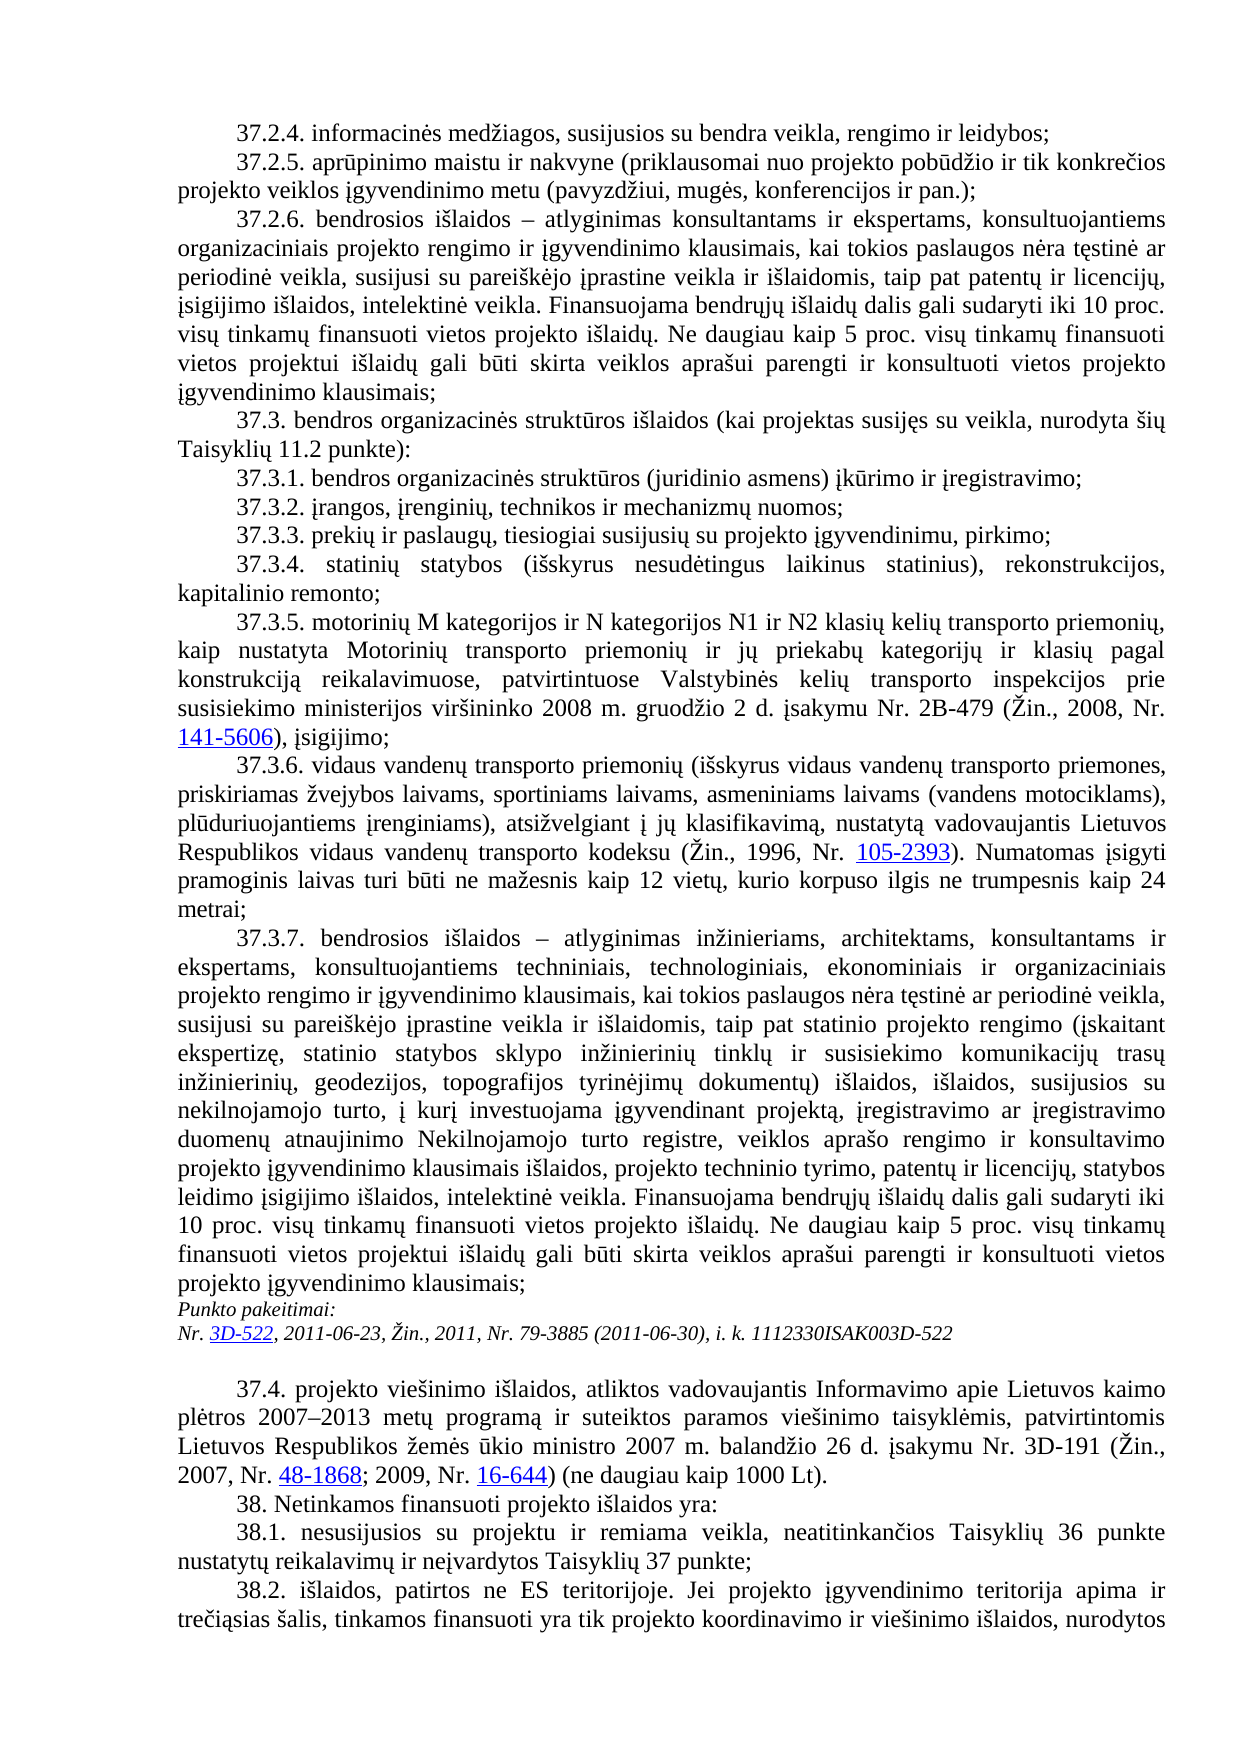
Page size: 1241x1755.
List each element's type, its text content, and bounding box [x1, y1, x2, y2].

text 37.2.5. aprūpinimo maistu ir nakvyne (priklausomai nuo projekto pobūdžio ir tik konkrečios projekto veiklos įgyvendinimo metu (pavyzdžiui, mugės, konferencijos ir pan.); [177, 147, 1166, 204]
text 37.3.4. statinių statybos (išskyrus nesudėtingus laikinus statinius), rekonstrukcijos, kapitalinio remonto; [177, 549, 1166, 607]
text 37.3.5. motorinių M kategorijos ir N kategorijos N1 ir N2 klasių kelių transporto priemonių, kaip nustatyta Motorinių transporto priemonių ir jų priekabų kategorijų ir klasių pagal konstrukciją reikalavimuose, patvirtintuose Valstybinės kelių transporto inspekcijos prie susisiekimo ministerijos viršininko 2008 m. gruodžio 2 d. įsakymu Nr. 2B-479 (Žin., 2008, Nr. 141-5606), įsigijimo; [177, 607, 1166, 751]
text 37.3. bendros organizacinės struktūros išlaidos (kai projektas susijęs su veikla, nurodyta šių Taisyklių 11.2 punkte): [177, 406, 1166, 463]
text 38.1. nesusijusios su projektu ir remiama veikla, neatitinkančios Taisyklių 36 punkte nustatytų reikalavimų ir neįvardytos Taisyklių 37 punkte; [177, 1517, 1166, 1575]
text 37.2.6. bendrosios išlaidos – atlyginimas konsultantams ir ekspertams, konsultuojantiems organizaciniais projekto rengimo ir įgyvendinimo klausimais, kai tokios paslaugos nėra tęstinė ar periodinė veikla, susijusi su pareiškėjo įprastine veikla ir išlaidomis, taip pat patentų ir licencijų, įsigijimo išlaidos, intelektinė veikla. Finansuojama bendrųjų išlaidų dalis gali sudaryti iki 10 proc. visų tinkamų finansuoti vietos projekto išlaidų. Ne daugiau kaip 5 proc. visų tinkamų finansuoti vietos projektui išlaidų gali būti skirta veiklos aprašui parengti ir konsultuoti vietos projekto įgyvendinimo klausimais; [177, 204, 1166, 406]
text 37.3.2. įrangos, įrenginių, technikos ir mechanizmų nuomos; [177, 492, 1166, 521]
text 37.3.3. prekių ir paslaugų, tiesiogiai susijusių su projekto įgyvendinimu, pirkimo; [177, 521, 1166, 549]
text Punkto pakeitimai: [177, 1297, 1166, 1321]
text 37.3.1. bendros organizacinės struktūros (juridinio asmens) įkūrimo ir įregistravimo; [177, 463, 1166, 492]
text 37.4. projekto viešinimo išlaidos, atliktos vadovaujantis Informavimo apie Lietuvos kaimo plėtros 2007–2013 metų programą ir suteiktos paramos viešinimo taisyklėmis, patvirtintomis Lietuvos Respublikos žemės ūkio ministro 2007 m. balandžio 26 d. įsakymu Nr. 3D-191 (Žin., 2007, Nr. 48-1868; 2009, Nr. 16-644) (ne daugiau kaip 1000 Lt). [177, 1374, 1166, 1489]
text Nr. 3D-522, 2011-06-23, Žin., 2011, Nr. 79-3885 (2011-06-30), i. k. 1112330ISAK003D-522 [177, 1321, 1166, 1345]
text 37.2.4. informacinės medžiagos, susijusios su bendra veikla, rengimo ir leidybos; [177, 118, 1166, 147]
text 38.2. išlaidos, patirtos ne ES teritorijoje. Jei projekto įgyvendinimo teritorija apima ir trečiąsias šalis, tinkamos finansuoti yra tik projekto koordinavimo ir viešinimo išlaidos, nurodytos [177, 1575, 1166, 1632]
text 37.3.7. bendrosios išlaidos – atlyginimas inžinieriams, architektams, konsultantams ir ekspertams, konsultuojantiems techniniais, technologiniais, ekonominiais ir organizaciniais projekto rengimo ir įgyvendinimo klausimais, kai tokios paslaugos nėra tęstinė ar periodinė veikla, susijusi su pareiškėjo įprastine veikla ir išlaidomis, taip pat statinio projekto rengimo (įskaitant ekspertizę, statinio statybos sklypo inžinierinių tinklų ir susisiekimo komunikacijų trasų inžinierinių, geodezijos, topografijos tyrinėjimų dokumentų) išlaidos, išlaidos, susijusios su nekilnojamojo turto, į kurį investuojama įgyvendinant projektą, įregistravimo ar įregistravimo duomenų atnaujinimo Nekilnojamojo turto registre, veiklos aprašo rengimo ir konsultavimo projekto įgyvendinimo klausimais išlaidos, projekto techninio tyrimo, patentų ir licencijų, statybos leidimo įsigijimo išlaidos, intelektinė veikla. Finansuojama bendrųjų išlaidų dalis gali sudaryti iki 10 proc. visų tinkamų finansuoti vietos projekto išlaidų. Ne daugiau kaip 5 proc. visų tinkamų finansuoti vietos projektui išlaidų gali būti skirta veiklos aprašui parengti ir konsultuoti vietos projekto įgyvendinimo klausimais; [177, 923, 1166, 1297]
text 38. Netinkamos finansuoti projekto išlaidos yra: [177, 1489, 1166, 1517]
text 37.3.6. vidaus vandenų transporto priemonių (išskyrus vidaus vandenų transporto priemones, priskiriamas žvejybos laivams, sportiniams laivams, asmeniniams laivams (vandens motociklams), plūduriuojantiems įrenginiams), atsižvelgiant į jų klasifikavimą, nustatytą vadovaujantis Lietuvos Respublikos vidaus vandenų transporto kodeksu (Žin., 1996, Nr. 105-2393). Numatomas įsigyti pramoginis laivas turi būti ne mažesnis kaip 12 vietų, kurio korpuso ilgis ne trumpesnis kaip 24 metrai; [177, 751, 1166, 923]
